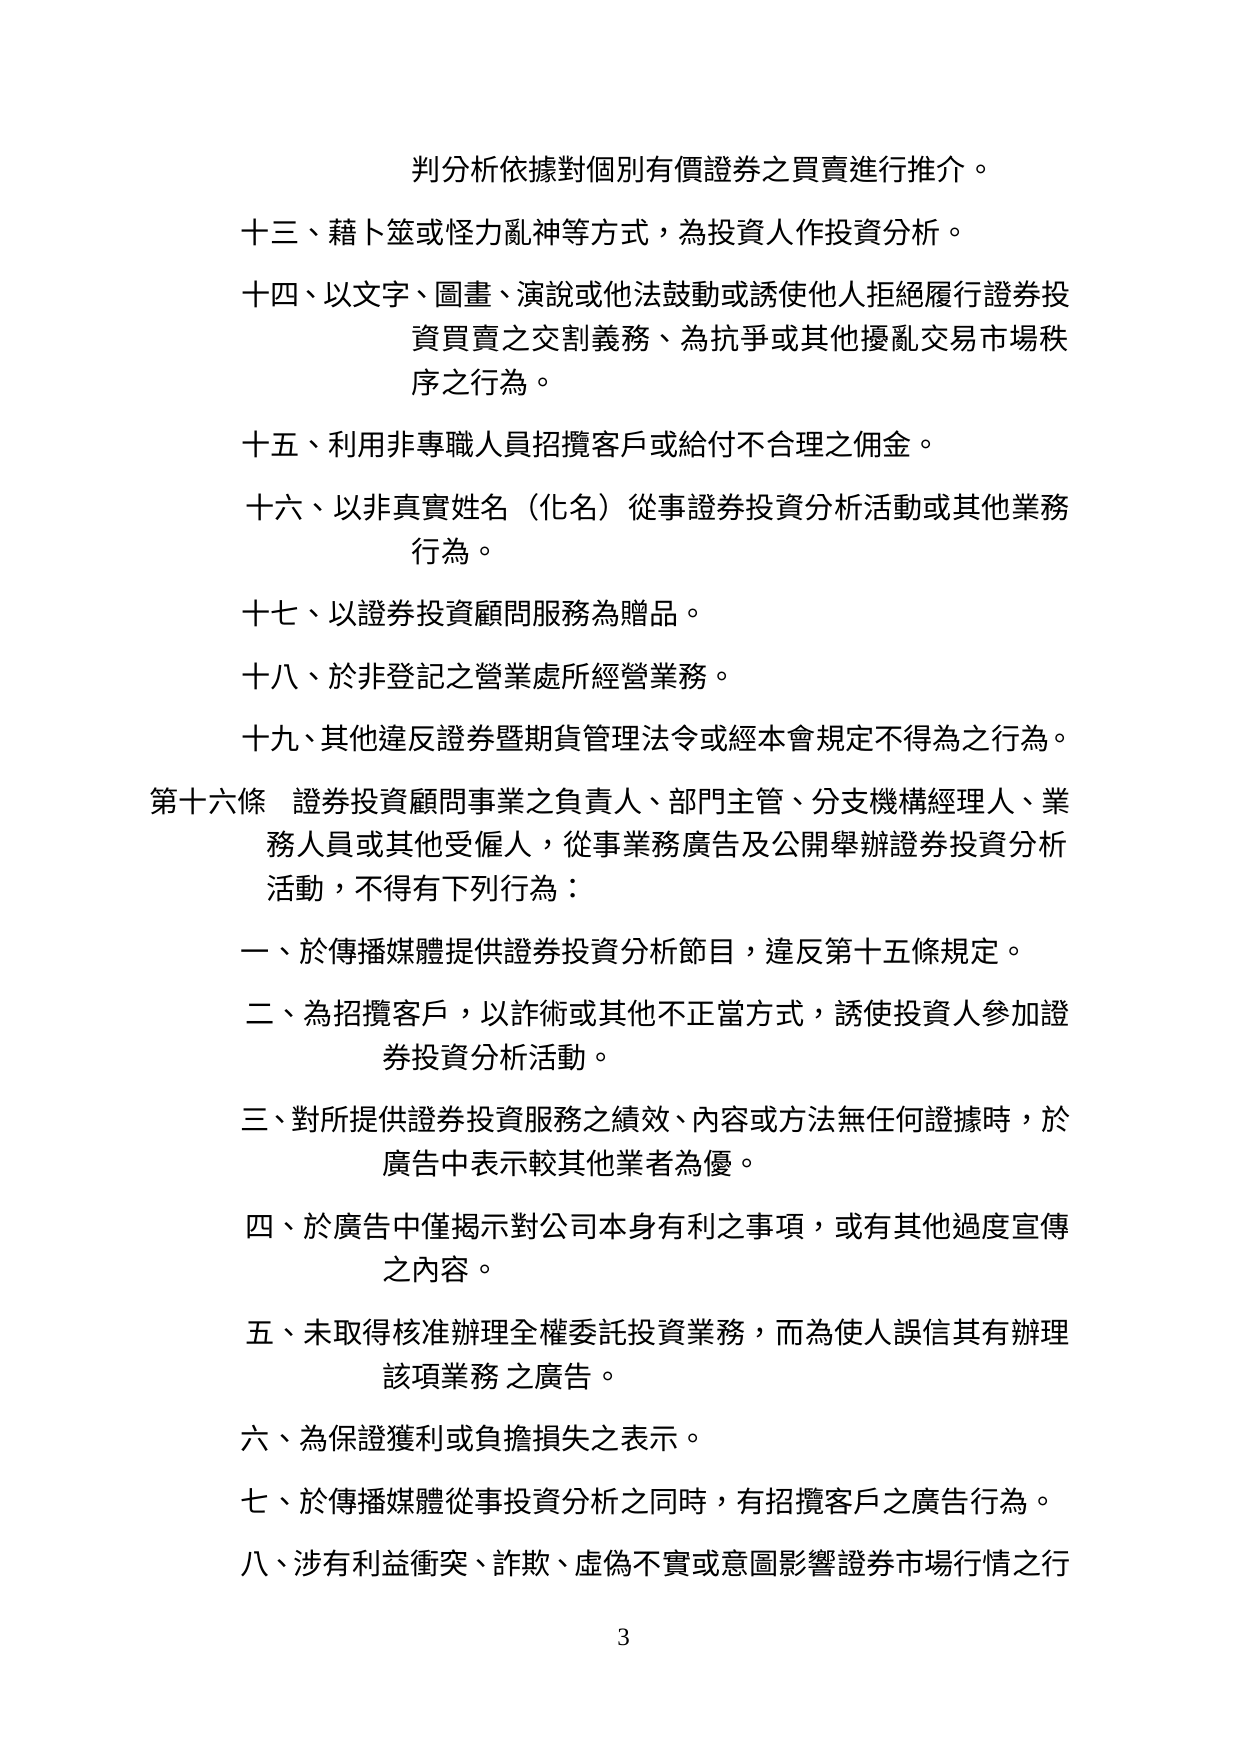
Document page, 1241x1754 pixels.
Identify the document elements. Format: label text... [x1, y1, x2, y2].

table_header 判分析依據對個別有價證券之買賣進行推介。 十三、藉卜筮或怪力亂神等方式，為投資人作投資分析。 十四、以文字、圖畫、演說或他法鼓動或誘使他人拒絕履行證券投資買賣之交割義務、為抗爭或其他擾亂交易市場秩序之行為。 十五、利用非專職人員招攬客戶或給付不合理之佣金。 十六、以非真實姓名（化名）從事證券投資分析活動或其他業務行為。 十七、以證券投資顧問服務為贈品。 十八、於非登記之營業處所經營業務。 十九、其他違反證券暨期貨管理法令或經本會規定不得為之行為。 第十六條 證券投資顧問事業之負責人、部門主管、分支機構經理人、業務人員或其他受僱人，從事業務廣告及公開舉辦證券投資分析活動，不得有下列行為： 一、於傳播媒體提供證券投資分析節目，違反第十五條規定。 二、為招攬客戶，以詐術或其他不正當方式，誘使投資人參加證券投資分析活動。 三、對所提供證券投資服務之績效、內容或方法無任何證據時，於廣告中表示較其他業者為優。 四、於廣告中僅揭示對公司本身有利之事項，或有其他過度宣傳之內容。 五、未取得核准辦理全權委託投資業務，而為使人誤信其有辦理該項業務 之廣告。 六、為保證獲利或負擔損失之表示。 七、於傳播媒體從事投資分析之同時，有招攬客戶之廣告行為。 八、涉有利益衝突、詐欺、虛偽不實或意圖影響證券市場行情之行 [136, 146, 1081, 1583]
